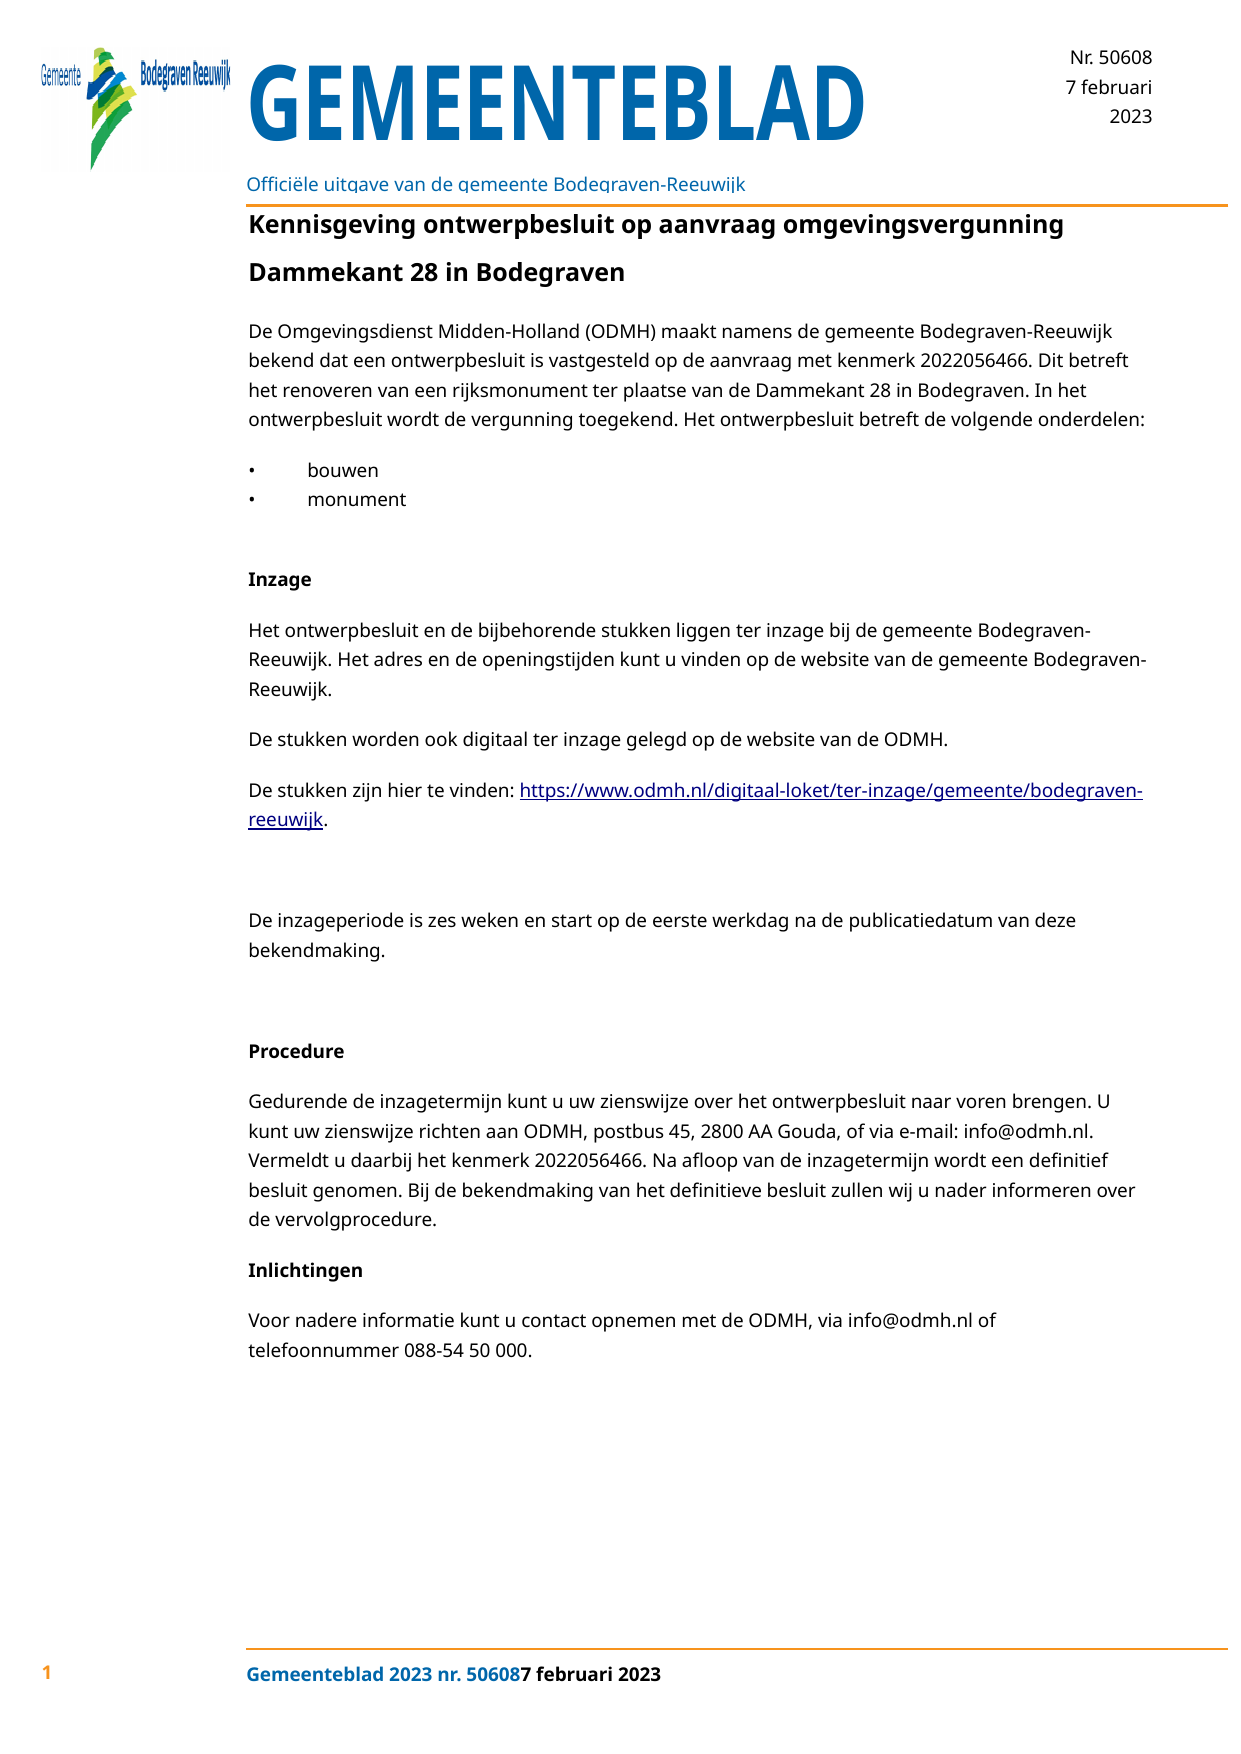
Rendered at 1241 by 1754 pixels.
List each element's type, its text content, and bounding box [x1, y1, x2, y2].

text Kennisgeving ontwerpbesluit op aanvraag omgevingsvergunning Dammekant 28 in Bodegraven [248, 207, 1152, 288]
text De Omgevingsdienst Midden-Holland (ODMH) maakt namens de gemeente Bodegraven-Reeuwijk bekend dat een ontwerpbesluit is vastgesteld op de aanvraag met kenmerk 2022056466. Dit betreft het renoveren van een rijksmonument ter plaatse van de Dammekant 28 in Bodegraven. In het ontwerpbesluit wordt de vergunning toegekend. Het ontwerpbesluit betreft de volgende onderdelen: [248, 318, 1152, 432]
text Procedure [248, 1038, 1152, 1064]
text De stukken zijn hier te vinden: https://www.odmh.nl/digitaal-loket/ter-inzage/gemeente/bodegraven-reeuwijk. [248, 777, 1152, 832]
picture [41, 47, 231, 172]
list bouwen [248, 457, 1152, 483]
text Inzage [248, 567, 1152, 592]
text Het ontwerpbesluit en de bijbehorende stukken liggen ter inzage bij de gemeente Bodegraven-Reeuwijk. Het adres en de openingstijden kunt u vinden op de website van de gemeente Bodegraven-Reeuwijk. [248, 617, 1152, 702]
text Inlichtingen [248, 1257, 1152, 1283]
text De inzageperiode is zes weken en start op de eerste werkdag na de publicatiedatum van deze bekendmaking. [248, 907, 1152, 963]
text De stukken worden ook digitaal ter inzage gelegd op de website van de ODMH. [248, 727, 1152, 752]
text Gedurende de inzagetermijn kunt u uw zienswijze over het ontwerpbesluit naar voren brengen. U kunt uw zienswijze richten aan ODMH, postbus 45, 2800 AA Gouda, of via e-mail: info@odmh.nl. Vermeldt u daarbij het kenmerk 2022056466. Na afloop van de inzagetermijn wordt een definitief besluit genomen. Bij de bekendmaking van het definitieve besluit zullen wij u nader informeren over de vervolgprocedure. [248, 1088, 1152, 1232]
text Voor nadere informatie kunt u contact opnemen met de ODMH, via info@odmh.nl of telefoonnummer 088-54 50 000. [248, 1307, 1152, 1363]
list monument [248, 487, 1152, 512]
